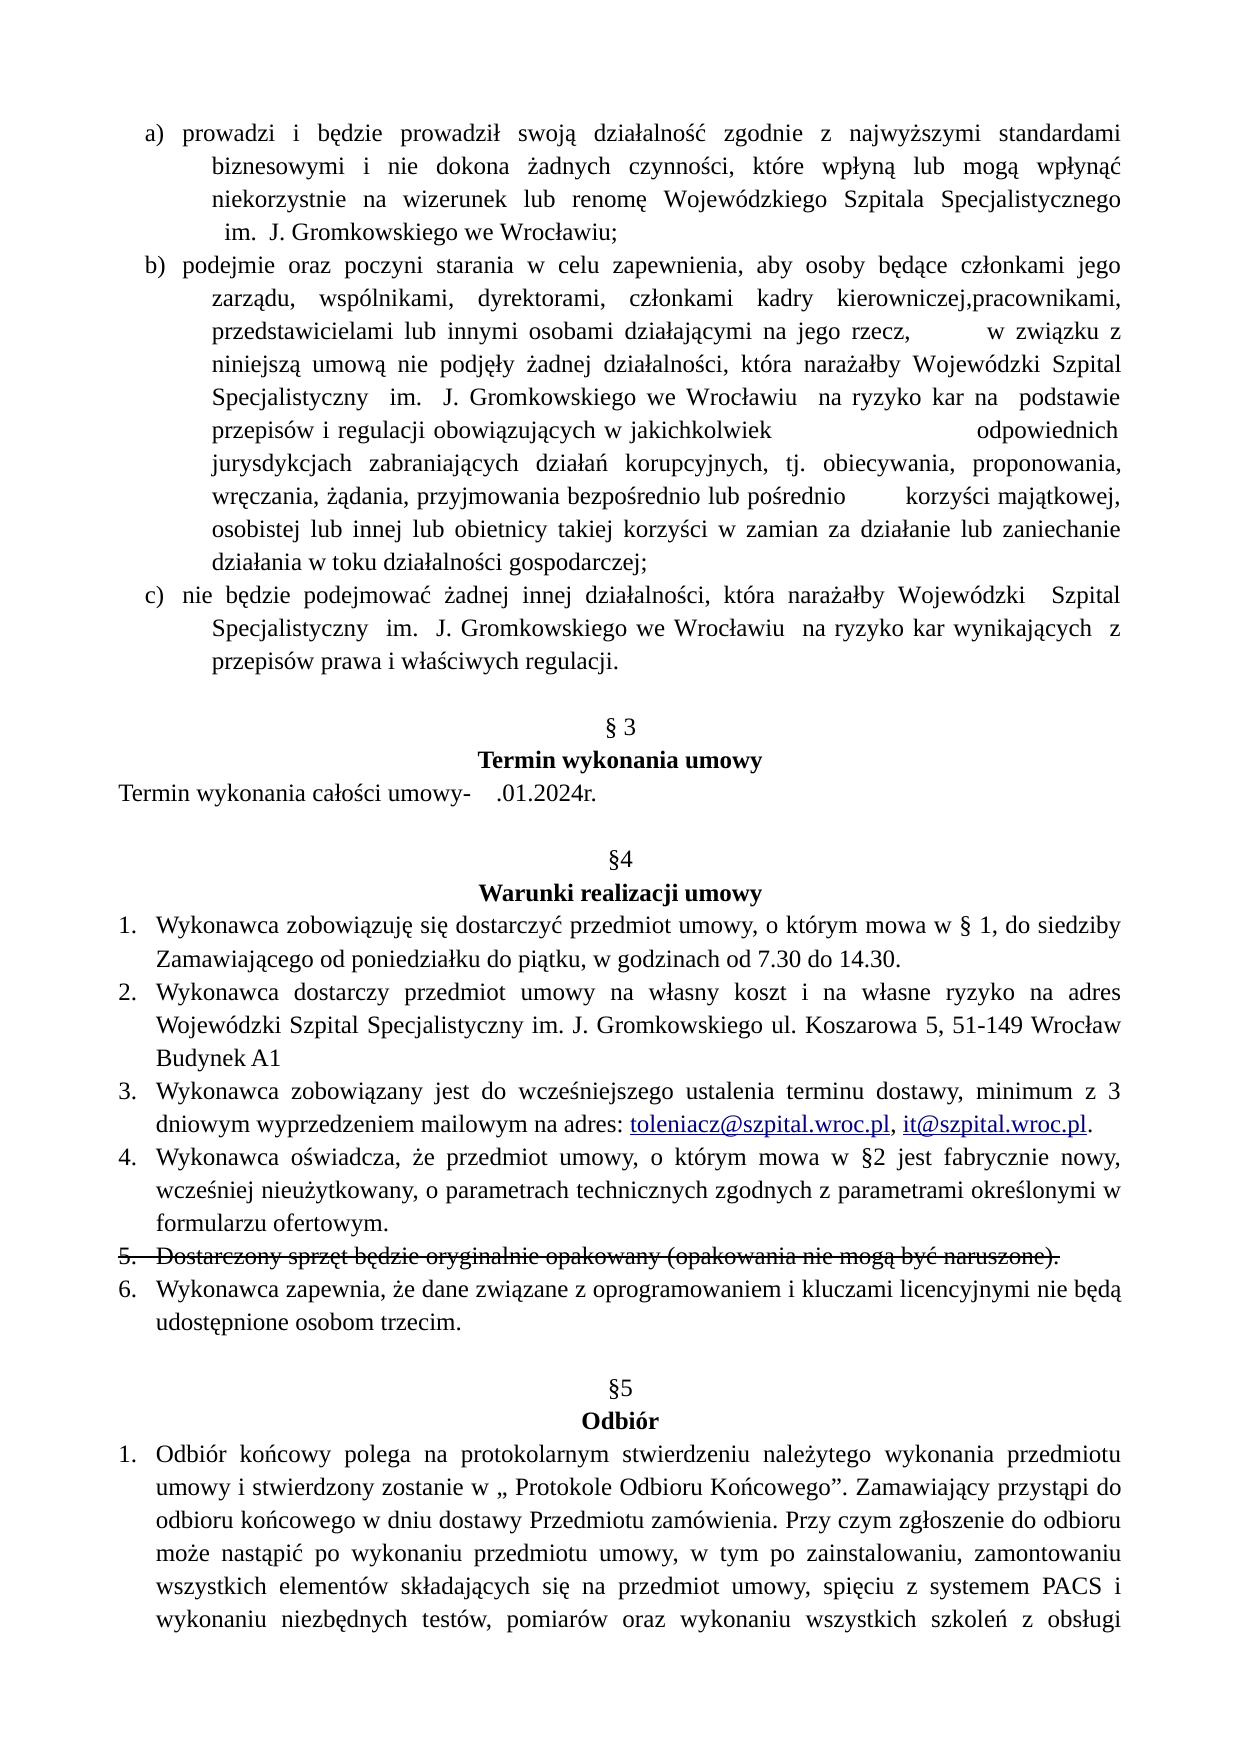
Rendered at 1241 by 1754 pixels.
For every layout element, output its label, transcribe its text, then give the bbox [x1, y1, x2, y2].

text Termin wykonania umowy [118, 746, 1122, 774]
list Wykonawca dostarczy przedmiot umowy na własny koszt i na własne ryzyko na adres Wojewódzki Szpital Specjalistyczny im. J. Gromkowskiego ul. Koszarowa 5, 51-149 Wrocław Budynek A1 [118, 977, 1122, 1071]
list Dostarczony sprzęt będzie oryginalnie opakowany (opakowania nie mogą być naruszone). [118, 1241, 1122, 1269]
list Wykonawca zobowiązany jest do wcześniejszego ustalenia terminu dostawy, minimum z 3 dniowym wyprzedzeniem mailowym na adres: toleniacz@szpital.wroc.pl, it@szpital.wroc.pl. [118, 1076, 1122, 1137]
list nie będzie podejmować żadnej innej działalności, która narażałby Wojewódzki Szpital Specjalistyczny im. J. Gromkowskiego we Wrocławiu na ryzyko kar wynikających z przepisów prawa i właściwych regulacji. [144, 580, 1122, 675]
list Odbiór końcowy polega na protokolarnym stwierdzeniu należytego wykonania przedmiotu umowy i stwierdzony zostanie w „ Protokole Odbioru Końcowego”. Zamawiający przystąpi do odbioru końcowego w dniu dostawy Przedmiotu zamówienia. Przy czym zgłoszenie do odbioru może nastąpić po wykonaniu przedmiotu umowy, w tym po zainstalowaniu, zamontowaniu wszystkich elementów składających się na przedmiot umowy, spięciu z systemem PACS i wykonaniu niezbędnych testów, pomiarów oraz wykonaniu wszystkich szkoleń z obsługi [118, 1439, 1122, 1633]
text Termin wykonania całości umowy- .01.2024r. [118, 778, 1122, 807]
list Wykonawca zapewnia, że dane związane z oprogramowaniem i kluczami licencyjnymi nie będą udostępnione osobom trzecim. [118, 1274, 1122, 1336]
list prowadzi i będzie prowadził swoją działalność zgodnie z najwyższymi standardami biznesowymi i nie dokona żadnych czynności, które wpłyną lub mogą wpłynąć niekorzystnie na wizerunek lub renomę Wojewódzkiego Szpitala Specjalistycznego im. J. Gromkowskiego we Wrocławiu; [144, 118, 1122, 246]
list Wykonawca zobowiązuję się dostarczyć przedmiot umowy, o którym mowa w § 1, do siedziby Zamawiającego od poniedziałku do piątku, w godzinach od 7.30 do 14.30. [118, 911, 1122, 972]
text §5 [118, 1373, 1122, 1402]
text § 3 [118, 712, 1122, 741]
text Odbiór [118, 1406, 1122, 1435]
text §4 [118, 844, 1122, 873]
list podejmie oraz poczyni starania w celu zapewnienia, aby osoby będące członkami jego zarządu, wspólnikami, dyrektorami, członkami kadry kierowniczej,pracownikami, przedstawicielami lub innymi osobami działającymi na jego rzecz, w związku z niniejszą umową nie podjęły żadnej działalności, która narażałby Wojewódzki Szpital Specjalistyczny im. J. Gromkowskiego we Wrocławiu na ryzyko kar na podstawie przepisów i regulacji obowiązujących w jakichkolwiek odpowiednich jurysdykcjach zabraniających działań korupcyjnych, tj. obiecywania, proponowania, wręczania, żądania, przyjmowania bezpośrednio lub pośrednio korzyści majątkowej, osobistej lub innej lub obietnicy takiej korzyści w zamian za działanie lub zaniechanie działania w toku działalności gospodarczej; [144, 250, 1122, 576]
text Warunki realizacji umowy [118, 878, 1122, 906]
list Wykonawca oświadcza, że przedmiot umowy, o którym mowa w §2 jest fabrycznie nowy, wcześniej nieużytkowany, o parametrach technicznych zgodnych z parametrami określonymi w formularzu ofertowym. [118, 1142, 1122, 1237]
